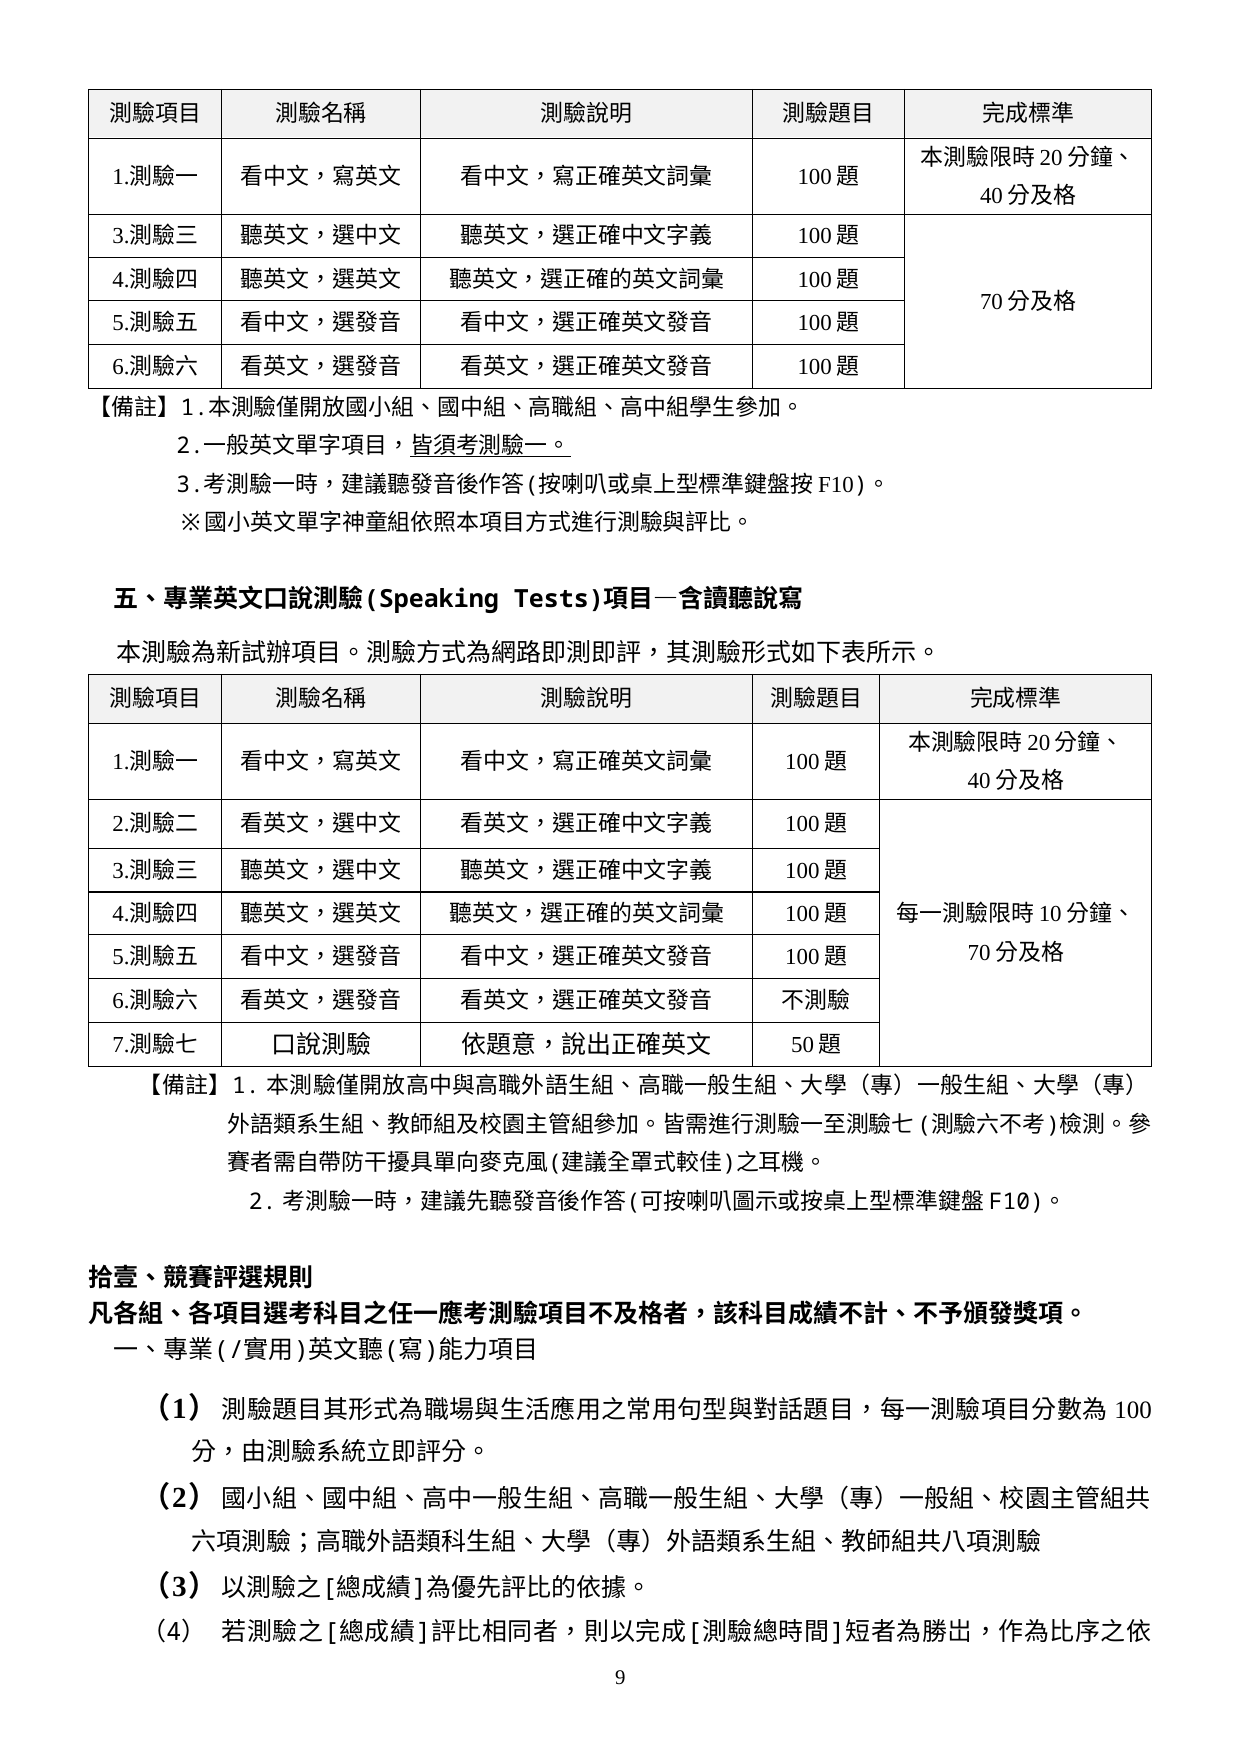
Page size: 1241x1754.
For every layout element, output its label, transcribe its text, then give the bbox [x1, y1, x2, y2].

table_cell 100題 [753, 800, 879, 848]
table_cell 1.測驗一 [89, 139, 221, 214]
table_cell 看英文，選中文 [222, 800, 420, 848]
text 拾壹、競賽評選規則 凡各組、各項目選考科目之任一應考測驗項目不及格者，該科目成績不計、不予頒發獎項。 [89, 1257, 1152, 1330]
table_cell 看英文，選正確中文字義 [421, 800, 752, 848]
list 國小組、國中組、高中一般生組、高職一般生組、大學（專）一般組、校園主管組共六項測驗；高職外語類科生組、大學（專）外語類系生組、教師組共八項測驗 [141, 1473, 1152, 1557]
table_cell 100題 [753, 849, 879, 891]
table_header 測驗項目 [89, 90, 221, 137]
text 【備註】1.本測驗僅開放國小組、國中組、高職組、高中組學生參加。 [89, 389, 1152, 422]
table_cell 看中文，選正確英文發音 [421, 301, 752, 344]
text 2. 考測驗一時，建議先聽發音後作答(可按喇叭圖示或按桌上型標準鍵盤F10)。 [139, 1182, 1152, 1216]
text 【備註】1. 本測驗僅開放高中與高職外語生組、高職一般生組、大學（專）一般生組、大學（專）外語類系生組、教師組及校園主管組參加。皆需進行測驗一至測驗七(測驗六不考)檢測。參賽者需自帶防干擾具單向麥克風(建議全罩式較佳)之耳機。 [139, 1067, 1152, 1177]
table_cell 6.測驗六 [89, 345, 221, 388]
table_cell 5.測驗五 [89, 935, 221, 978]
table_cell 4.測驗四 [89, 258, 221, 300]
table_cell 看中文，寫英文 [222, 139, 420, 214]
table_cell 6.測驗六 [89, 979, 221, 1022]
table_cell 100題 [753, 345, 904, 388]
table_header 測驗說明 [421, 90, 752, 137]
table_cell 看英文，選發音 [222, 979, 420, 1022]
table_cell 看中文，選正確英文發音 [421, 935, 752, 978]
table_cell 7.測驗七 [89, 1023, 221, 1066]
table_cell 100題 [753, 893, 879, 934]
table_cell 聽英文，選中文 [222, 215, 420, 257]
table_header 測驗名稱 [222, 675, 420, 723]
table_cell 看中文，寫英文 [222, 724, 420, 799]
table_cell 每一測驗限時10分鐘、 70分及格 [880, 800, 1151, 1066]
table_cell 3.測驗三 [89, 849, 221, 891]
table_cell 100題 [753, 301, 904, 344]
table_cell 100題 [753, 258, 904, 300]
table_cell 本測驗限時20分鐘、 40分及格 [905, 139, 1151, 214]
table_cell 2.測驗二 [89, 800, 221, 848]
table_cell 看英文，選正確英文發音 [421, 979, 752, 1022]
table_cell 看英文，選發音 [222, 345, 420, 388]
list 以測驗之[總成績]為優先評比的依據。 [141, 1563, 1152, 1605]
table_cell 聽英文，選英文 [222, 258, 420, 300]
table_cell 聽英文，選正確的英文詞彙 [421, 893, 752, 934]
table_cell 100題 [753, 935, 879, 978]
text ※國小英文單字神童組依照本項目方式進行測驗與評比。 [177, 504, 1152, 537]
table_cell 100題 [753, 724, 879, 799]
table_cell 聽英文，選正確中文字義 [421, 849, 752, 891]
table_cell 看中文，寫正確英文詞彙 [421, 139, 752, 214]
text 本測驗為新試辦項目。測驗方式為網路即測即評，其測驗形式如下表所示。 [116, 632, 1152, 668]
text 2.一般英文單字項目，皆須考測驗一。 [176, 427, 1152, 460]
text 3.考測驗一時，建議聽發音後作答(按喇叭或桌上型標準鍵盤按F10)。 [176, 465, 1152, 499]
table_cell 聽英文，選正確的英文詞彙 [421, 258, 752, 300]
table_header 測驗題目 [753, 675, 879, 723]
text 五、專業英文口說測驗(Speaking Tests)項目—含讀聽說寫 [89, 578, 1152, 614]
table_cell 100題 [753, 215, 904, 257]
text 一、專業(/實用)英文聽(寫)能力項目 [89, 1330, 1152, 1366]
table_cell 不測驗 [753, 979, 879, 1022]
table_cell 本測驗限時20分鐘、 40分及格 [880, 724, 1151, 799]
table_cell 口說測驗 [222, 1023, 420, 1066]
table_header 測驗項目 [89, 675, 221, 723]
table_cell 看英文，選正確英文發音 [421, 345, 752, 388]
table_cell 聽英文，選英文 [222, 893, 420, 934]
table_cell 看中文，選發音 [222, 935, 420, 978]
table_header 測驗題目 [753, 90, 904, 137]
table_cell 70分及格 [905, 215, 1151, 388]
table_header 測驗名稱 [222, 90, 420, 137]
table_cell 看中文，選發音 [222, 301, 420, 344]
table_cell 4.測驗四 [89, 893, 221, 934]
table_cell 50題 [753, 1023, 879, 1066]
table_cell 聽英文，選中文 [222, 849, 420, 891]
list 測驗題目其形式為職場與生活應用之常用句型與對話題目，每一測驗項目分數為100分，由測驗系統立即評分。 [141, 1384, 1152, 1468]
table_header 測驗說明 [421, 675, 752, 723]
table_header 完成標準 [905, 90, 1151, 137]
table_cell 5.測驗五 [89, 301, 221, 344]
table_header 完成標準 [880, 675, 1151, 723]
table_cell 3.測驗三 [89, 215, 221, 257]
table_cell 看中文，寫正確英文詞彙 [421, 724, 752, 799]
list 若測驗之[總成績]評比相同者，則以完成[測驗總時間]短者為勝岀，作為比序之依據。 [141, 1611, 1152, 1648]
table_cell 100題 [753, 139, 904, 214]
table_cell 依題意，說出正確英文 [421, 1023, 752, 1066]
table_cell 1.測驗一 [89, 724, 221, 799]
table_cell 聽英文，選正確中文字義 [421, 215, 752, 257]
